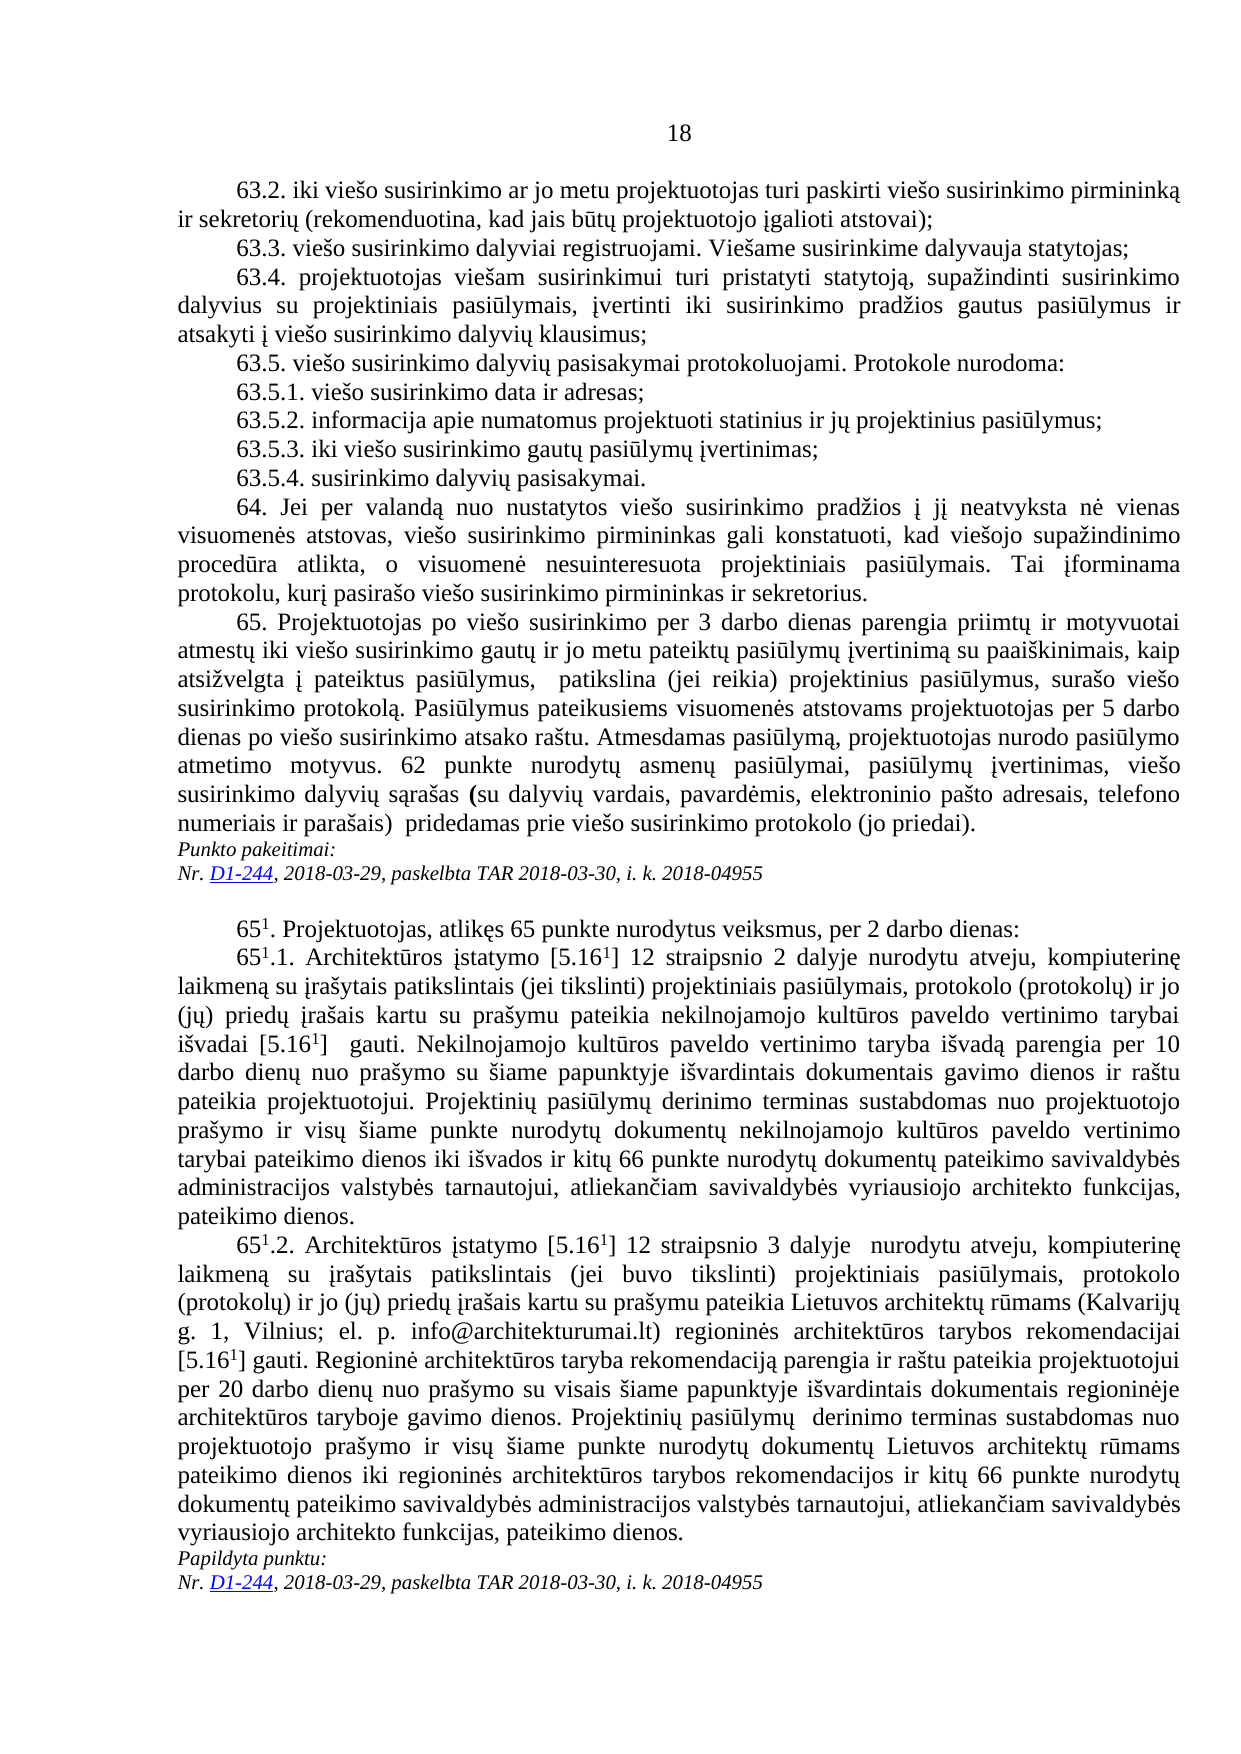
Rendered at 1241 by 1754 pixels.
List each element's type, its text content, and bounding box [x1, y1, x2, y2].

text 63.4. projektuotojas viešam susirinkimui turi pristatyti statytoją, supažindinti susirinkimo dalyvius su projektiniais pasiūlymais, įvertinti iki susirinkimo pradžios gautus pasiūlymus ir atsakyti į viešo susirinkimo dalyvių klausimus; [177, 262, 1181, 348]
text 651.2. Architektūros įstatymo [5.161] 12 straipsnio 3 dalyje nurodytu atveju, kompiuterinę laikmeną su įrašytais patikslintais (jei buvo tikslinti) projektiniais pasiūlymais, protokolo (protokolų) ir jo (jų) priedų įrašais kartu su prašymu pateikia Lietuvos architektų rūmams (Kalvarijų g. 1, Vilnius; el. p. info@architekturumai.lt) regioninės architektūros tarybos rekomendacijai [5.161] gauti. Regioninė architektūros taryba rekomendaciją parengia ir raštu pateikia projektuotojui per 20 darbo dienų nuo prašymo su visais šiame papunktyje išvardintais dokumentais regioninėje architektūros taryboje gavimo dienos. Projektinių pasiūlymų derinimo terminas sustabdomas nuo projektuotojo prašymo ir visų šiame punkte nurodytų dokumentų Lietuvos architektų rūmams pateikimo dienos iki regioninės architektūros tarybos rekomendacijos ir kitų 66 punkte nurodytų dokumentų pateikimo savivaldybės administracijos valstybės tarnautojui, atliekančiam savivaldybės vyriausiojo architekto funkcijas, pateikimo dienos. [177, 1230, 1181, 1546]
text Nr. D1-244, 2018-03-29, paskelbta TAR 2018-03-30, i. k. 2018-04955 [177, 861, 1181, 885]
text 63.5.2. informacija apie numatomus projektuoti statinius ir jų projektinius pasiūlymus; [177, 406, 1181, 434]
text 63.5.1. viešo susirinkimo data ir adresas; [177, 377, 1181, 406]
text 63.5. viešo susirinkimo dalyvių pasisakymai protokoluojami. Protokole nurodoma: [177, 348, 1181, 377]
text 651.1. Architektūros įstatymo [5.161] 12 straipsnio 2 dalyje nurodytu atveju, kompiuterinę laikmeną su įrašytais patikslintais (jei tikslinti) projektiniais pasiūlymais, protokolo (protokolų) ir jo (jų) priedų įrašais kartu su prašymu pateikia nekilnojamojo kultūros paveldo vertinimo tarybai išvadai [5.161] gauti. Nekilnojamojo kultūros paveldo vertinimo taryba išvadą parengia per 10 darbo dienų nuo prašymo su šiame papunktyje išvardintais dokumentais gavimo dienos ir raštu pateikia projektuotojui. Projektinių pasiūlymų derinimo terminas sustabdomas nuo projektuotojo prašymo ir visų šiame punkte nurodytų dokumentų nekilnojamojo kultūros paveldo vertinimo tarybai pateikimo dienos iki išvados ir kitų 66 punkte nurodytų dokumentų pateikimo savivaldybės administracijos valstybės tarnautojui, atliekančiam savivaldybės vyriausiojo architekto funkcijas, pateikimo dienos. [177, 942, 1181, 1230]
text Nr. D1-244, 2018-03-29, paskelbta TAR 2018-03-30, i. k. 2018-04955 [177, 1570, 1181, 1594]
text 63.5.3. iki viešo susirinkimo gautų pasiūlymų įvertinimas; [177, 434, 1181, 463]
text Papildyta punktu: [177, 1546, 1181, 1570]
text 63.2. iki viešo susirinkimo ar jo metu projektuotojas turi paskirti viešo susirinkimo pirmininką ir sekretorių (rekomenduotina, kad jais būtų projektuotojo įgalioti atstovai); [177, 176, 1181, 233]
text 63.5.4. susirinkimo dalyvių pasisakymai. [177, 463, 1181, 492]
text 65. Projektuotojas po viešo susirinkimo per 3 darbo dienas parengia priimtų ir motyvuotai atmestų iki viešo susirinkimo gautų ir jo metu pateiktų pasiūlymų įvertinimą su paaiškinimais, kaip atsižvelgta į pateiktus pasiūlymus, patikslina (jei reikia) projektinius pasiūlymus, surašo viešo susirinkimo protokolą. Pasiūlymus pateikusiems visuomenės atstovams projektuotojas per 5 darbo dienas po viešo susirinkimo atsako raštu. Atmesdamas pasiūlymą, projektuotojas nurodo pasiūlymo atmetimo motyvus. 62 punkte nurodytų asmenų pasiūlymai, pasiūlymų įvertinimas, viešo susirinkimo dalyvių sąrašas (su dalyvių vardais, pavardėmis, elektroninio pašto adresais, telefono numeriais ir parašais) pridedamas prie viešo susirinkimo protokolo (jo priedai). [177, 607, 1181, 837]
text 64. Jei per valandą nuo nustatytos viešo susirinkimo pradžios į jį neatvyksta nė vienas visuomenės atstovas, viešo susirinkimo pirmininkas gali konstatuoti, kad viešojo supažindinimo procedūra atlikta, o visuomenė nesuinteresuota projektiniais pasiūlymais. Tai įforminama protokolu, kurį pasirašo viešo susirinkimo pirmininkas ir sekretorius. [177, 492, 1181, 607]
text Punkto pakeitimai: [177, 837, 1181, 861]
text 651. Projektuotojas, atlikęs 65 punkte nurodytus veiksmus, per 2 darbo dienas: [177, 914, 1181, 942]
text 63.3. viešo susirinkimo dalyviai registruojami. Viešame susirinkime dalyvauja statytojas; [177, 233, 1181, 262]
